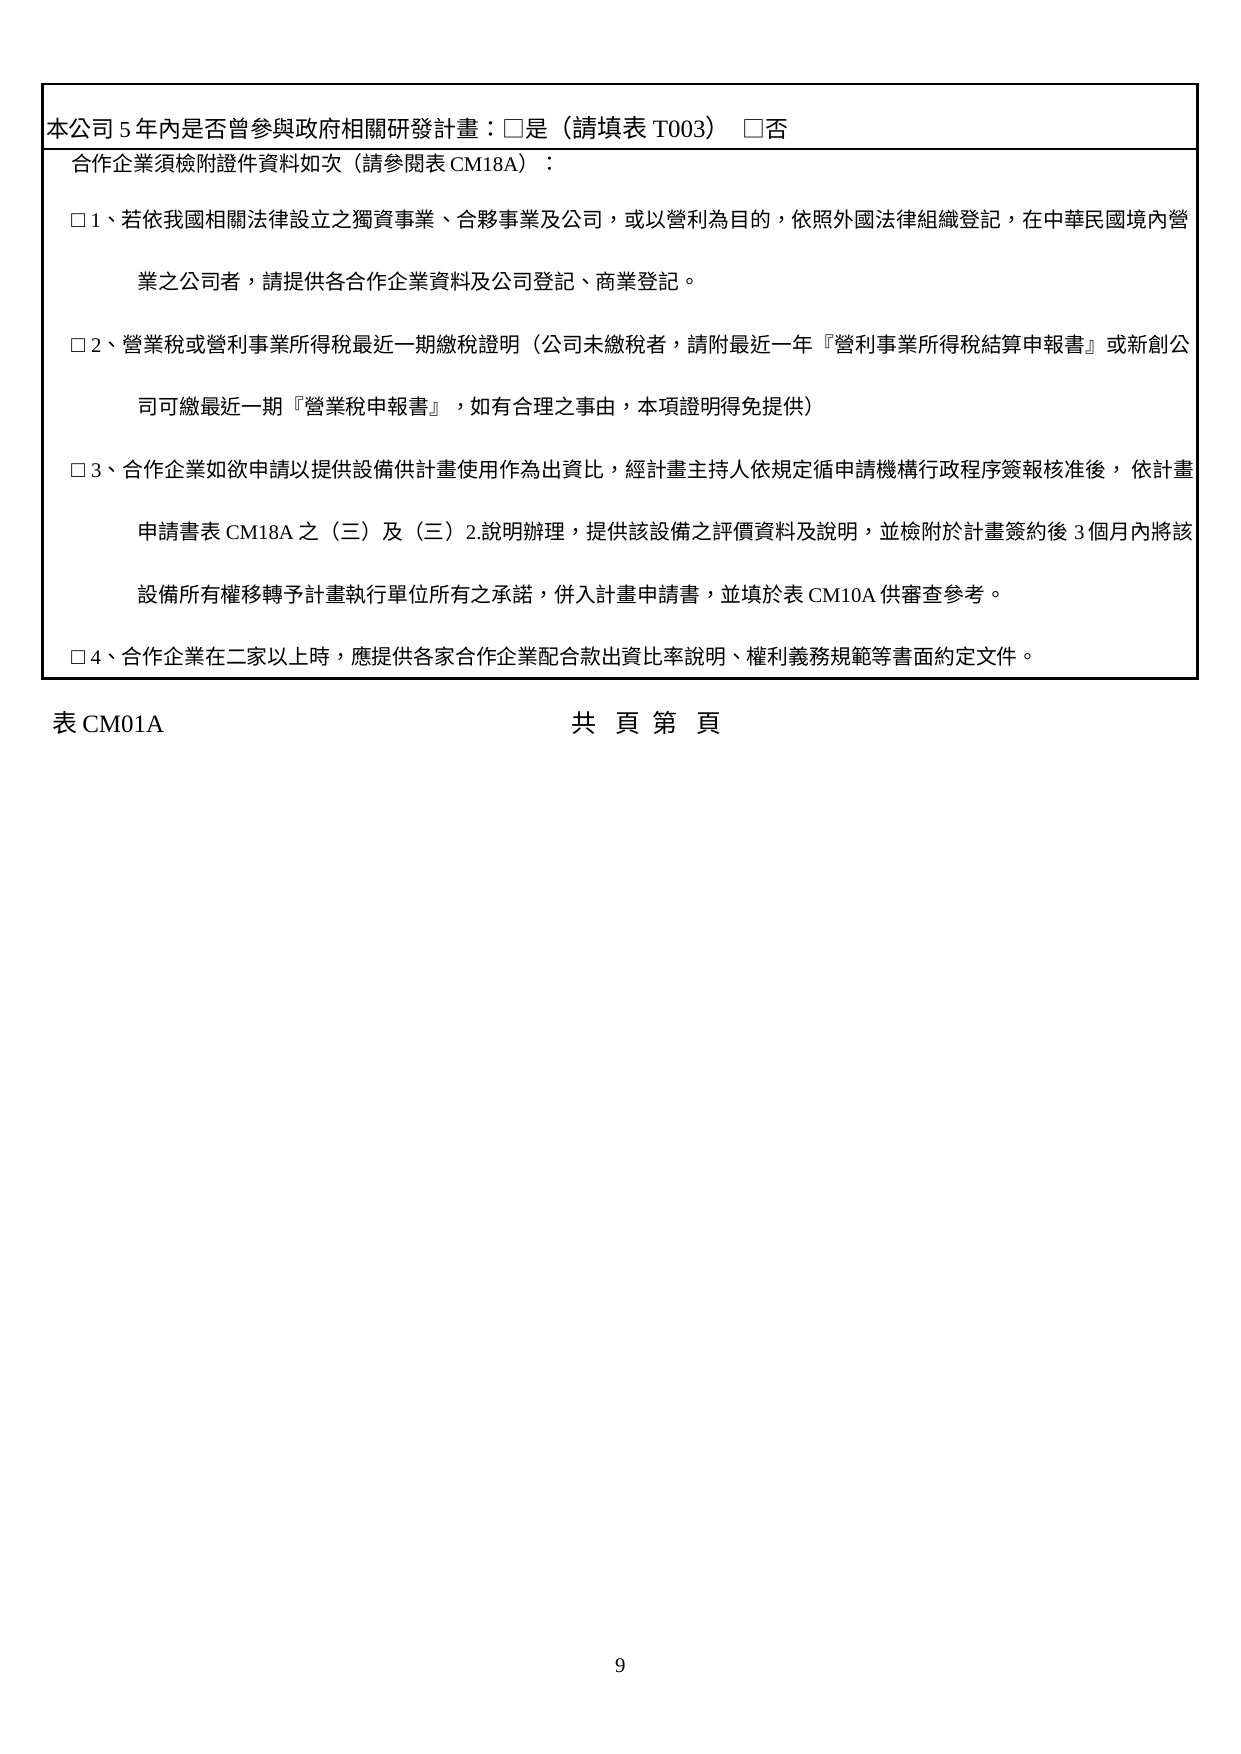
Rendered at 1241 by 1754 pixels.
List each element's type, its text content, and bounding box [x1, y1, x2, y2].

text 表CM01A 共 頁 第 頁 [52, 680, 1169, 742]
table_cell 合作企業須檢附證件資料如次（請參閱表CM18A）： □ 1、若依我國相關法律設立之獨資事業、合夥事業及公司，或以營利為目的，依照外國法律組織登記，在中華民國境內營業之公司者，請提供各合作企業資料及公司登記、商業登記。 □ 2、營業稅或營利事業所得稅最近一期繳稅證明（公司未繳稅者，請附最近一年『營利事業所得稅結算申報書』或新創公司可繳最近一期『營業稅申報書』，如有合理之事由，本項證明得免提供） □ 3、合作企業如欲申請以提供設備供計畫使用作為出資比，經計畫主持人依規定循申請機構行政程序簽報核准後，依計畫申請書表CM18A之（三）及（三）2.說明辦理，提供該設備之評價資料及說明，並檢附於計畫簽約後3個月內將該設備所有權移轉予計畫執行單位所有之承諾，併入計畫申請書，並填於表CM10A供審查參考。 □ 4、合作企業在二家以上時，應提供各家合作企業配合款出資比率說明、權利義務規範等書面約定文件。 [44, 150, 1196, 677]
table_cell 本公司5年內是否曾參與政府相關研發計畫：□是（請填表T003） □否 [44, 85, 1196, 147]
